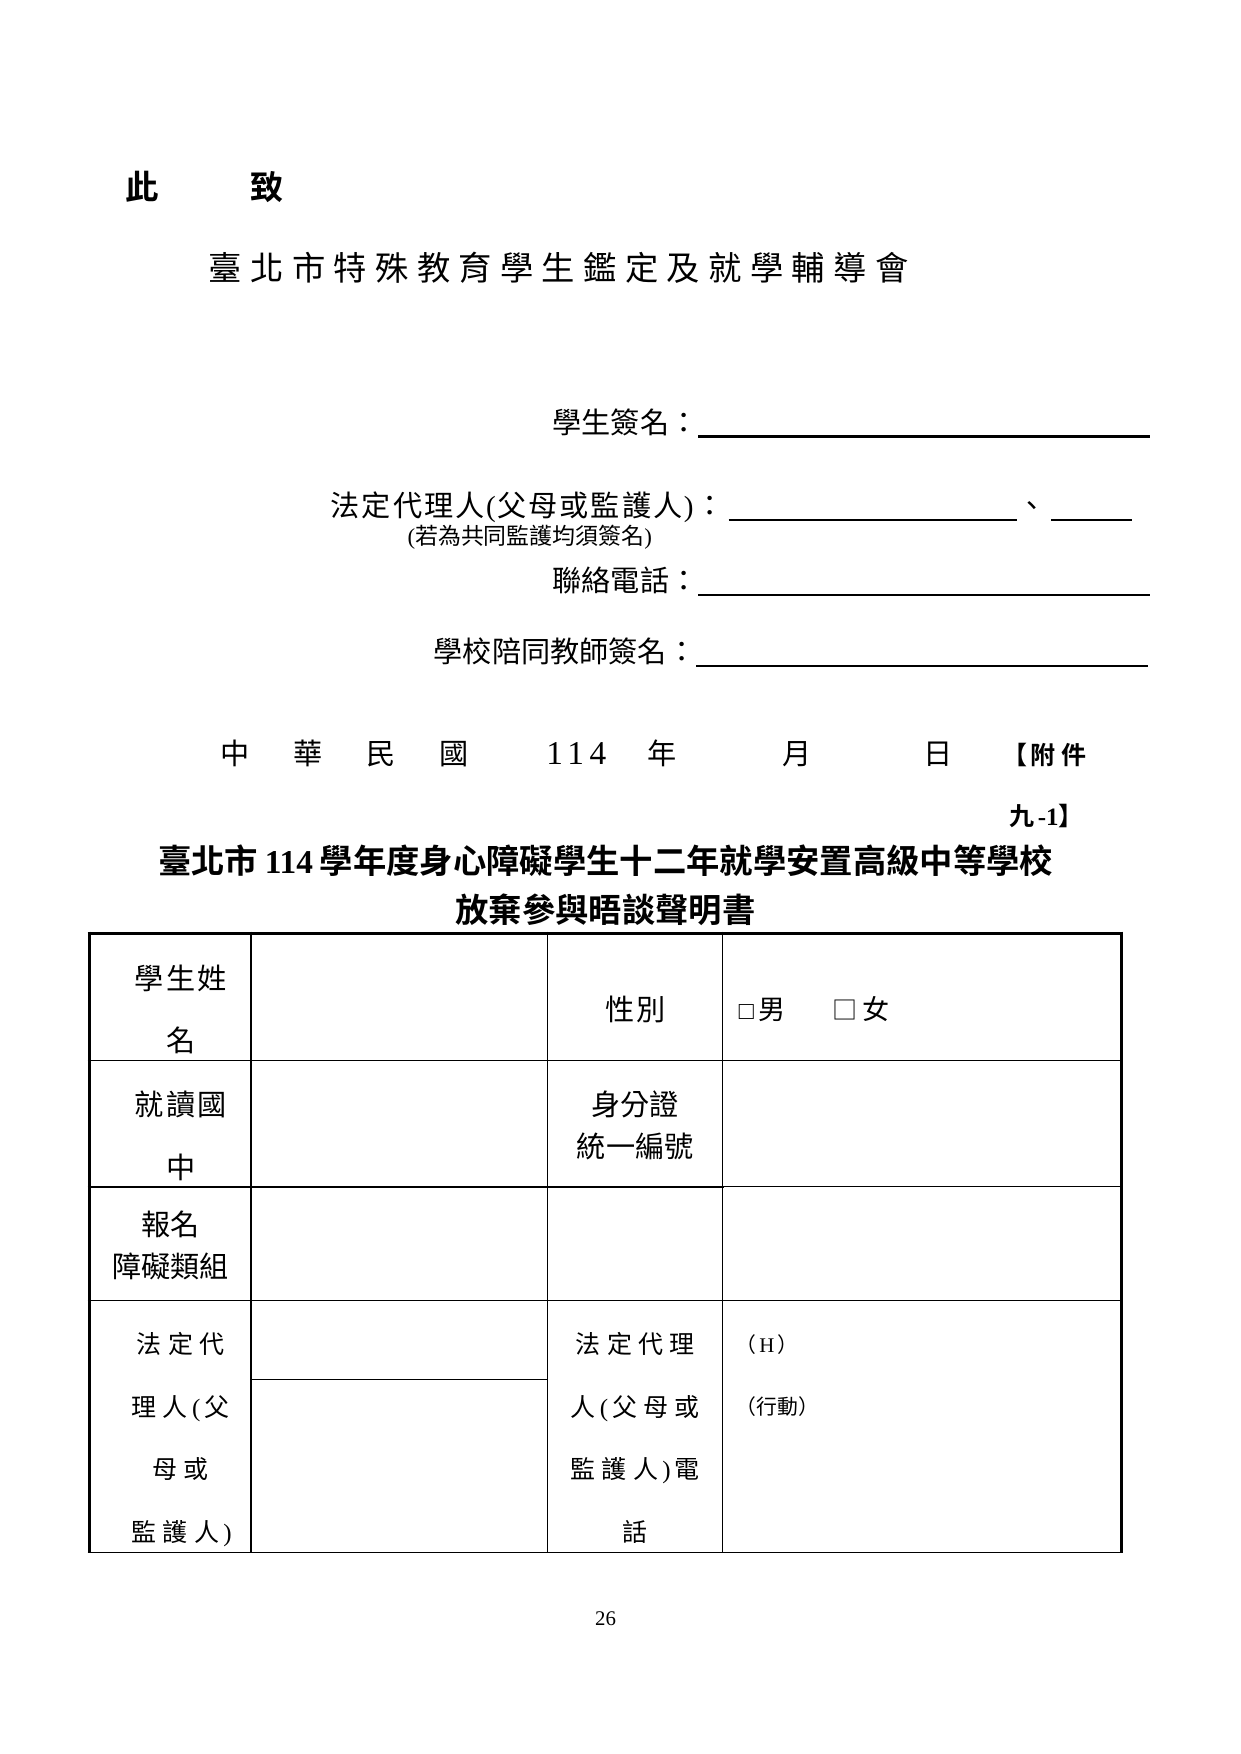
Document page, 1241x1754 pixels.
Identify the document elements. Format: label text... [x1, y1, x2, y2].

table_cell [252, 1380, 547, 1551]
table_cell [723, 1061, 1120, 1186]
table_cell 報名 障礙類組 [91, 1188, 250, 1300]
table_cell [723, 1187, 1120, 1300]
text 此 致 [121, 143, 1090, 206]
table_cell 身分證 統一編號 [548, 1061, 722, 1186]
text 中 華 民 國 114 年 月 日 【附件九-1】 [177, 710, 1090, 835]
table_cell 法定代理人(父母或 監護人)電話 [548, 1301, 722, 1551]
table_cell 就讀國中 [91, 1061, 250, 1186]
table_cell [252, 1061, 547, 1186]
table_cell [252, 1301, 547, 1378]
table_header [252, 935, 547, 1060]
table_cell [252, 1188, 547, 1300]
table_header 性別 [548, 935, 722, 1060]
text (若為共同監護均須簽名) [121, 525, 1240, 550]
text 學校陪同教師簽名： [433, 621, 1240, 673]
table_header 學生姓名 [91, 935, 250, 1060]
table_cell （H） （行動） [723, 1301, 1120, 1551]
table_cell [548, 1188, 722, 1300]
table_header □男 □女 [723, 935, 1120, 1060]
text 法定代理人(父母或監護人)： 、 [328, 462, 1149, 525]
text 臺北市114學年度身心障礙學生十二年就學安置高級中等學校 [121, 835, 1090, 883]
text 臺北市特殊教育學生鑑定及就學輔導會 [121, 225, 1090, 287]
text 學生簽名： [552, 391, 1240, 443]
text 聯絡電話： [552, 550, 1240, 602]
text 放棄參與晤談聲明書 [121, 883, 1090, 932]
table_cell 法定代理人(父母或 監護人)姓名 [91, 1301, 250, 1551]
